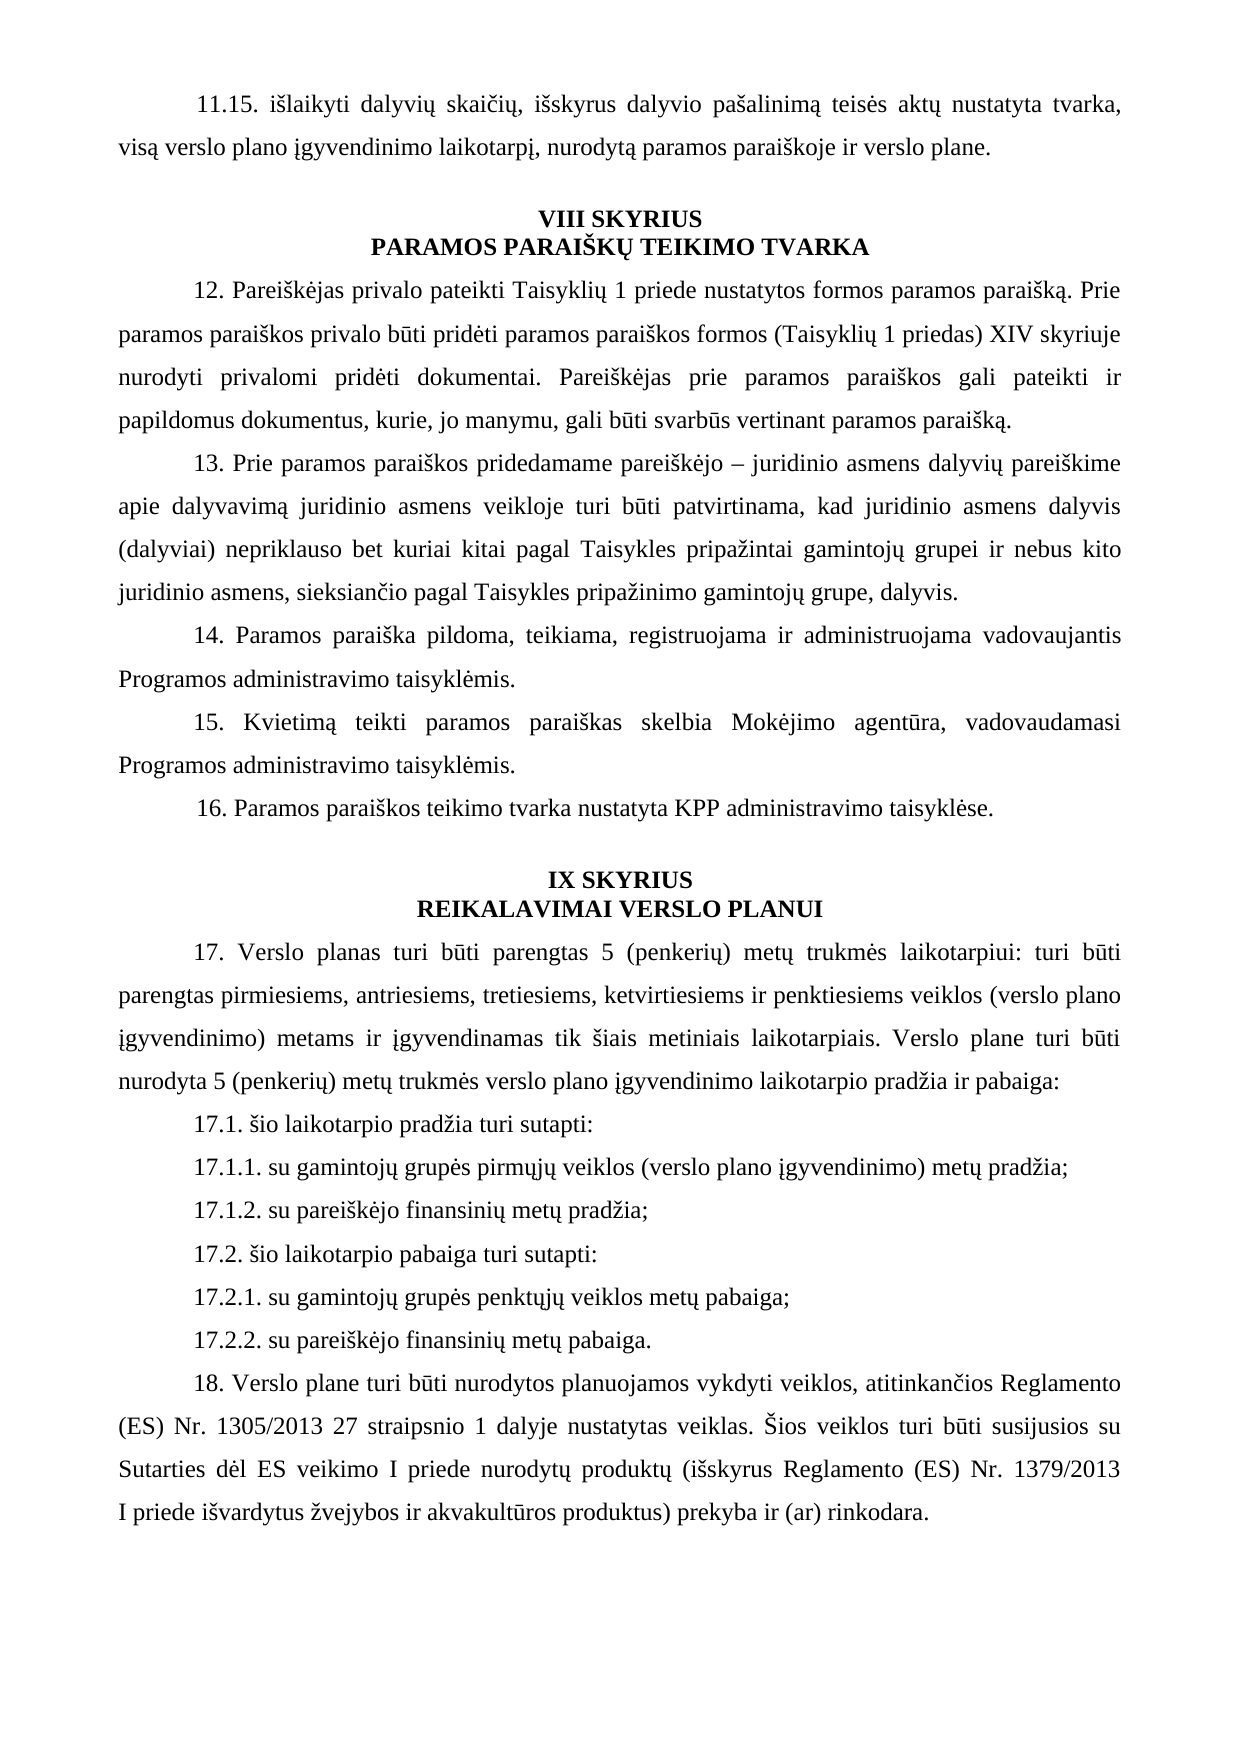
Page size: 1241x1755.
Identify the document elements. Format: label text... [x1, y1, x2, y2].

text 17.2.1. su gamintojų grupės penktųjų veiklos metų pabaiga; [118, 1282, 1122, 1311]
text 13. Prie paramos paraiškos pridedamame pareiškėjo – juridinio asmens dalyvių pareiškime apie dalyvavimą juridinio asmens veikloje turi būti patvirtinama, kad juridinio asmens dalyvis (dalyviai) nepriklauso bet kuriai kitai pagal Taisykles pripažintai gamintojų grupei ir nebus kito juridinio asmens, sieksiančio pagal Taisykles pripažinimo gamintojų grupe, dalyvis. [118, 448, 1122, 606]
text 12. Pareiškėjas privalo pateikti Taisyklių 1 priede nustatytos formos paramos paraišką. Prie paramos paraiškos privalo būti pridėti paramos paraiškos formos (Taisyklių 1 priedas) XIV skyriuje nurodyti privalomi pridėti dokumentai. Pareiškėjas prie paramos paraiškos gali pateikti ir papildomus dokumentus, kurie, jo manymu, gali būti svarbūs vertinant paramos paraišką. [118, 276, 1122, 434]
text 14. Paramos paraiška pildoma, teikiama, registruojama ir administruojama vadovaujantis Programos administravimo taisyklėmis. [118, 621, 1122, 692]
text 18. Verslo plane turi būti nurodytos planuojamos vykdyti veiklos, atitinkančios Reglamento (ES) Nr. 1305/2013 27 straipsnio 1 dalyje nustatytas veiklas. Šios veiklos turi būti susijusios su Sutarties dėl ES veikimo I priede nurodytų produktų (išskyrus Reglamento (ES) Nr. 1379/2013 I priede išvardytus žvejybos ir akvakultūros produktus) prekyba ir (ar) rinkodara. [118, 1368, 1122, 1526]
text 17.2.2. su pareiškėjo finansinių metų pabaiga. [118, 1325, 1122, 1354]
text 16. Paramos paraiškos teikimo tvarka nustatyta KPP administravimo taisyklėse. [118, 793, 1122, 822]
text VIII SKYRIUS [118, 204, 1122, 232]
text 17. Verslo planas turi būti parengtas 5 (penkerių) metų trukmės laikotarpiui: turi būti parengtas pirmiesiems, antriesiems, tretiesiems, ketvirtiesiems ir penktiesiems veiklos (verslo plano įgyvendinimo) metams ir įgyvendinamas tik šiais metiniais laikotarpiais. Verslo plane turi būti nurodyta 5 (penkerių) metų trukmės verslo plano įgyvendinimo laikotarpio pradžia ir pabaiga: [118, 937, 1122, 1095]
text IX SKYRIUS [118, 865, 1122, 894]
text 17.1.2. su pareiškėjo finansinių metų pradžia; [118, 1196, 1122, 1224]
text 15. Kvietimą teikti paramos paraiškas skelbia Mokėjimo agentūra, vadovaudamasi Programos administravimo taisyklėmis. [118, 707, 1122, 779]
text 17.1. šio laikotarpio pradžia turi sutapti: [118, 1109, 1122, 1138]
text 17.1.1. su gamintojų grupės pirmųjų veiklos (verslo plano įgyvendinimo) metų pradžia; [118, 1152, 1122, 1181]
text 11.15. išlaikyti dalyvių skaičių, išskyrus dalyvio pašalinimą teisės aktų nustatyta tvarka, visą verslo plano įgyvendinimo laikotarpį, nurodytą paramos paraiškoje ir verslo plane. [118, 89, 1122, 161]
text REIKALAVIMAI VERSLO PLANUI [118, 894, 1122, 922]
text 17.2. šio laikotarpio pabaiga turi sutapti: [118, 1239, 1122, 1267]
text PARAMOS PARAIŠKŲ TEIKIMO TVARKA [118, 232, 1122, 261]
